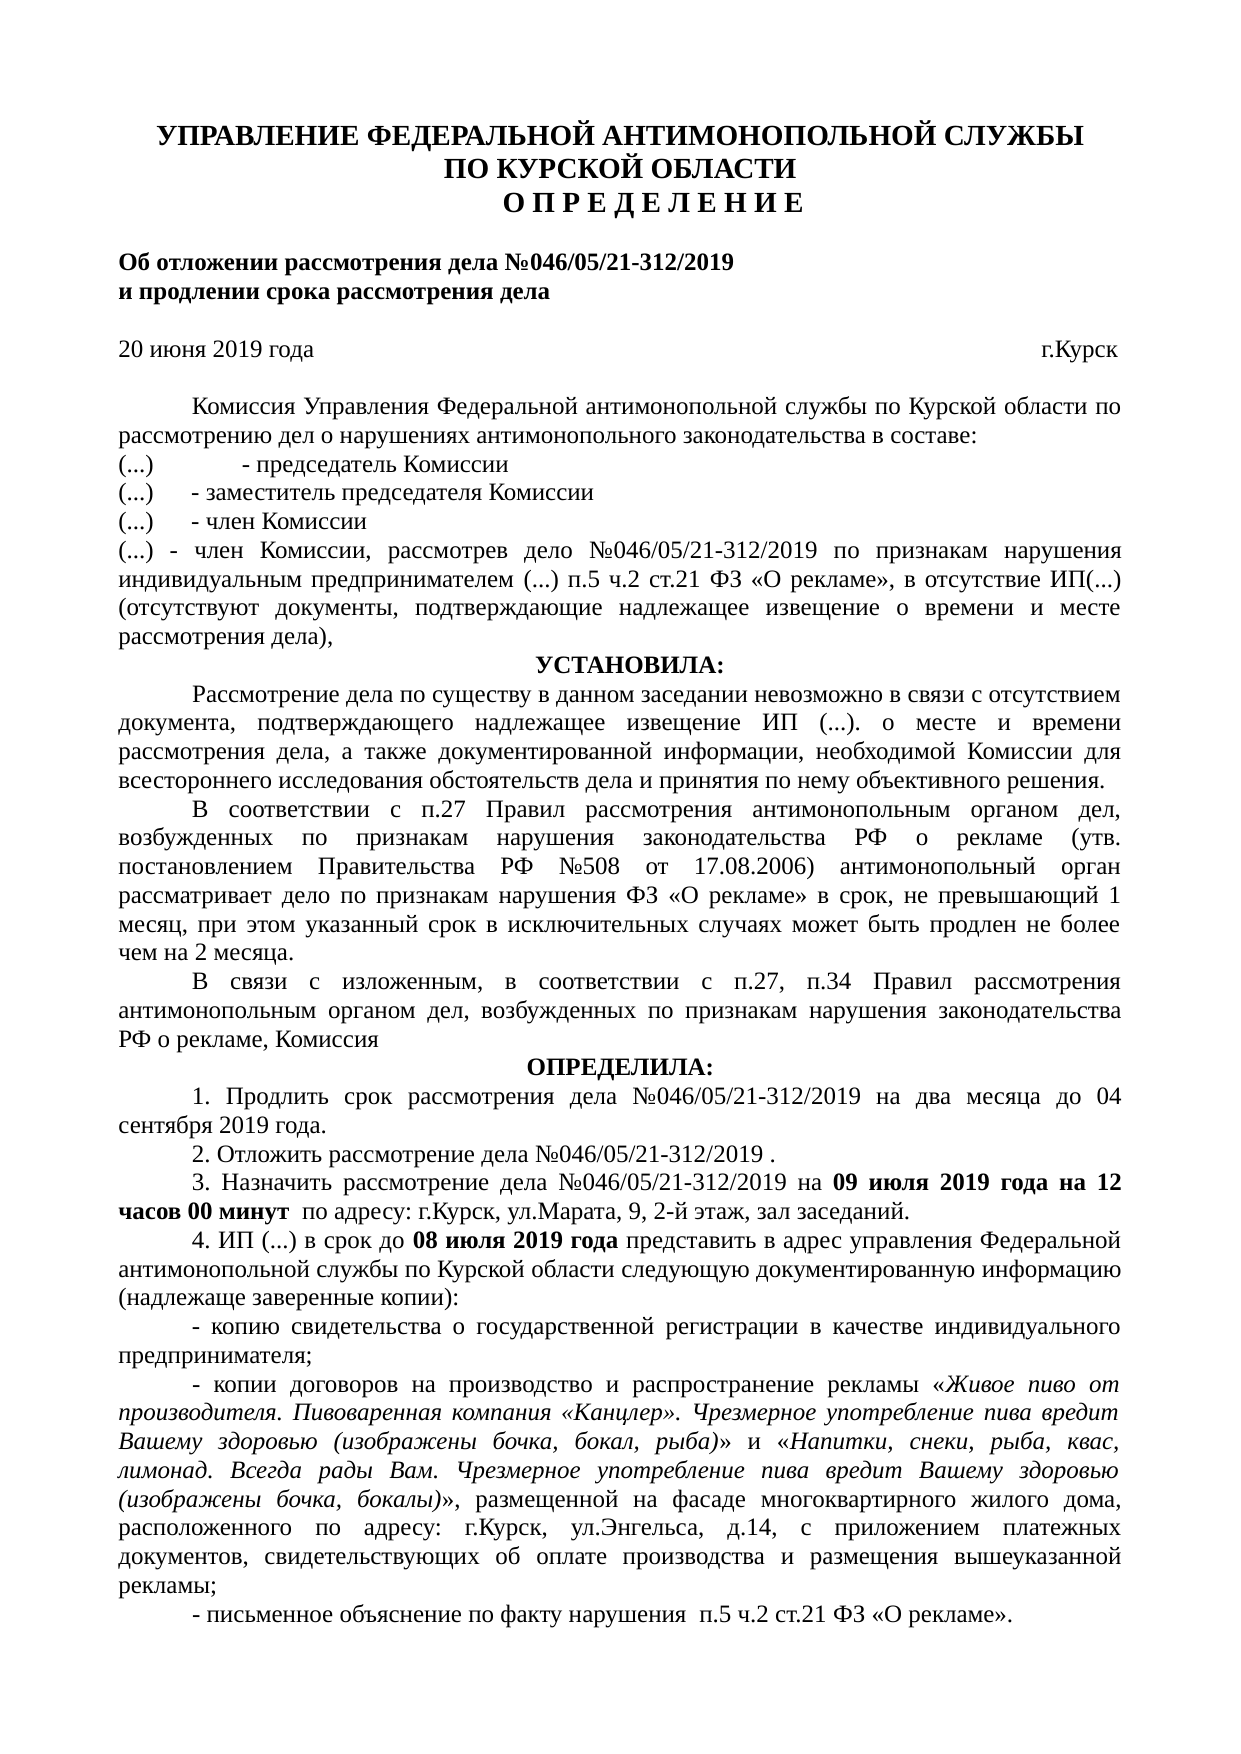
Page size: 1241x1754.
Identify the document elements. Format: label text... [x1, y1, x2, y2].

text - письменное объяснение по факту нарушения п.5 ч.2 ст.21 ФЗ «О рекламе». [118, 1599, 1122, 1627]
text Об отложении рассмотрения дела №046/05/21-312/2019 [118, 247, 1122, 276]
text (...) - заместитель председателя Комиссии [118, 477, 1122, 506]
text 2. Отложить рассмотрение дела №046/05/21-312/2019 . [118, 1139, 1122, 1167]
text В соответствии с п.27 Правил рассмотрения антимонопольным органом дел, возбужденных по признакам нарушения законодательства РФ о рекламе (утв. постановлением Правительства РФ №508 от 17.08.2006) антимонопольный орган рассматривает дело по признакам нарушения ФЗ «О рекламе» в срок, не превышающий 1 месяц, при этом указанный срок в исключительных случаях может быть продлен не более чем на 2 месяца. [118, 794, 1122, 966]
text ОПРЕДЕЛИЛА: [118, 1052, 1122, 1081]
text и продлении срока рассмотрения дела [118, 276, 1122, 305]
text Комиссия Управления Федеральной антимонопольной службы по Курской области по рассмотрению дел о нарушениях антимонопольного законодательства в составе: [118, 391, 1122, 449]
text - копию свидетельства о государственной регистрации в качестве индивидуального предпринимателя; [118, 1311, 1122, 1369]
text 4. ИП (...) в срок до 08 июля 2019 года представить в адрес управления Федеральной антимонопольной службы по Курской области следующую документированную информацию (надлежаще заверенные копии): [118, 1225, 1122, 1311]
text (...) - член Комиссии [118, 506, 1122, 535]
text (...) - член Комиссии, рассмотрев дело №046/05/21-312/2019 по признакам нарушения индивидуальным предпринимателем (...) п.5 ч.2 ст.21 ФЗ «О рекламе», в отсутствие ИП(...) (отсутствуют документы, подтверждающие надлежащее извещение о времени и месте рассмотрения дела), [118, 535, 1122, 650]
text ПО КУРСКОЙ ОБЛАСТИ [118, 152, 1122, 185]
subtitle О П Р Е Д Е Л Е Н И Е [118, 185, 1122, 219]
text - копии договоров на производство и распространение рекламы «Живое пиво от производителя. Пивоваренная компания «Канцлер». Чрезмерное употребление пива вредит Вашему здоровью (изображены бочка, бокал, рыба)» и «Напитки, снеки, рыба, квас, лимонад. Всегда рады Вам. Чрезмерное употребление пива вредит Вашему здоровью (изображены бочка, бокалы)», размещенной на фасаде многоквартирного жилого дома, расположенного по адресу: г.Курск, ул.Энгельса, д.14, с приложением платежных документов, свидетельствующих об оплате производства и размещения вышеуказанной рекламы; [118, 1369, 1122, 1599]
text (...) - председатель Комиссии [118, 449, 1122, 477]
text УПРАВЛЕНИЕ ФЕДЕРАЛЬНОЙ АНТИМОНОПОЛЬНОЙ СЛУЖБЫ [118, 118, 1122, 152]
text 20 июня 2019 года г.Курск [118, 334, 1122, 362]
text УСТАНОВИЛА: [118, 650, 1141, 679]
text 3. Назначить рассмотрение дела №046/05/21-312/2019 на 09 июля 2019 года на 12 часов 00 минут по адресу: г.Курск, ул.Марата, 9, 2-й этаж, зал заседаний. [118, 1167, 1122, 1225]
text В связи с изложенным, в соответствии с п.27, п.34 Правил рассмотрения антимонопольным органом дел, возбужденных по признакам нарушения законодательства РФ о рекламе, Комиссия [118, 966, 1122, 1052]
text 1. Продлить срок рассмотрения дела №046/05/21-312/2019 на два месяца до 04 сентября 2019 года. [118, 1081, 1122, 1139]
text Рассмотрение дела по существу в данном заседании невозможно в связи с отсутствием документа, подтверждающего надлежащее извещение ИП (...). о месте и времени рассмотрения дела, а также документированной информации, необходимой Комиссии для всестороннего исследования обстоятельств дела и принятия по нему объективного решения. [118, 679, 1122, 794]
